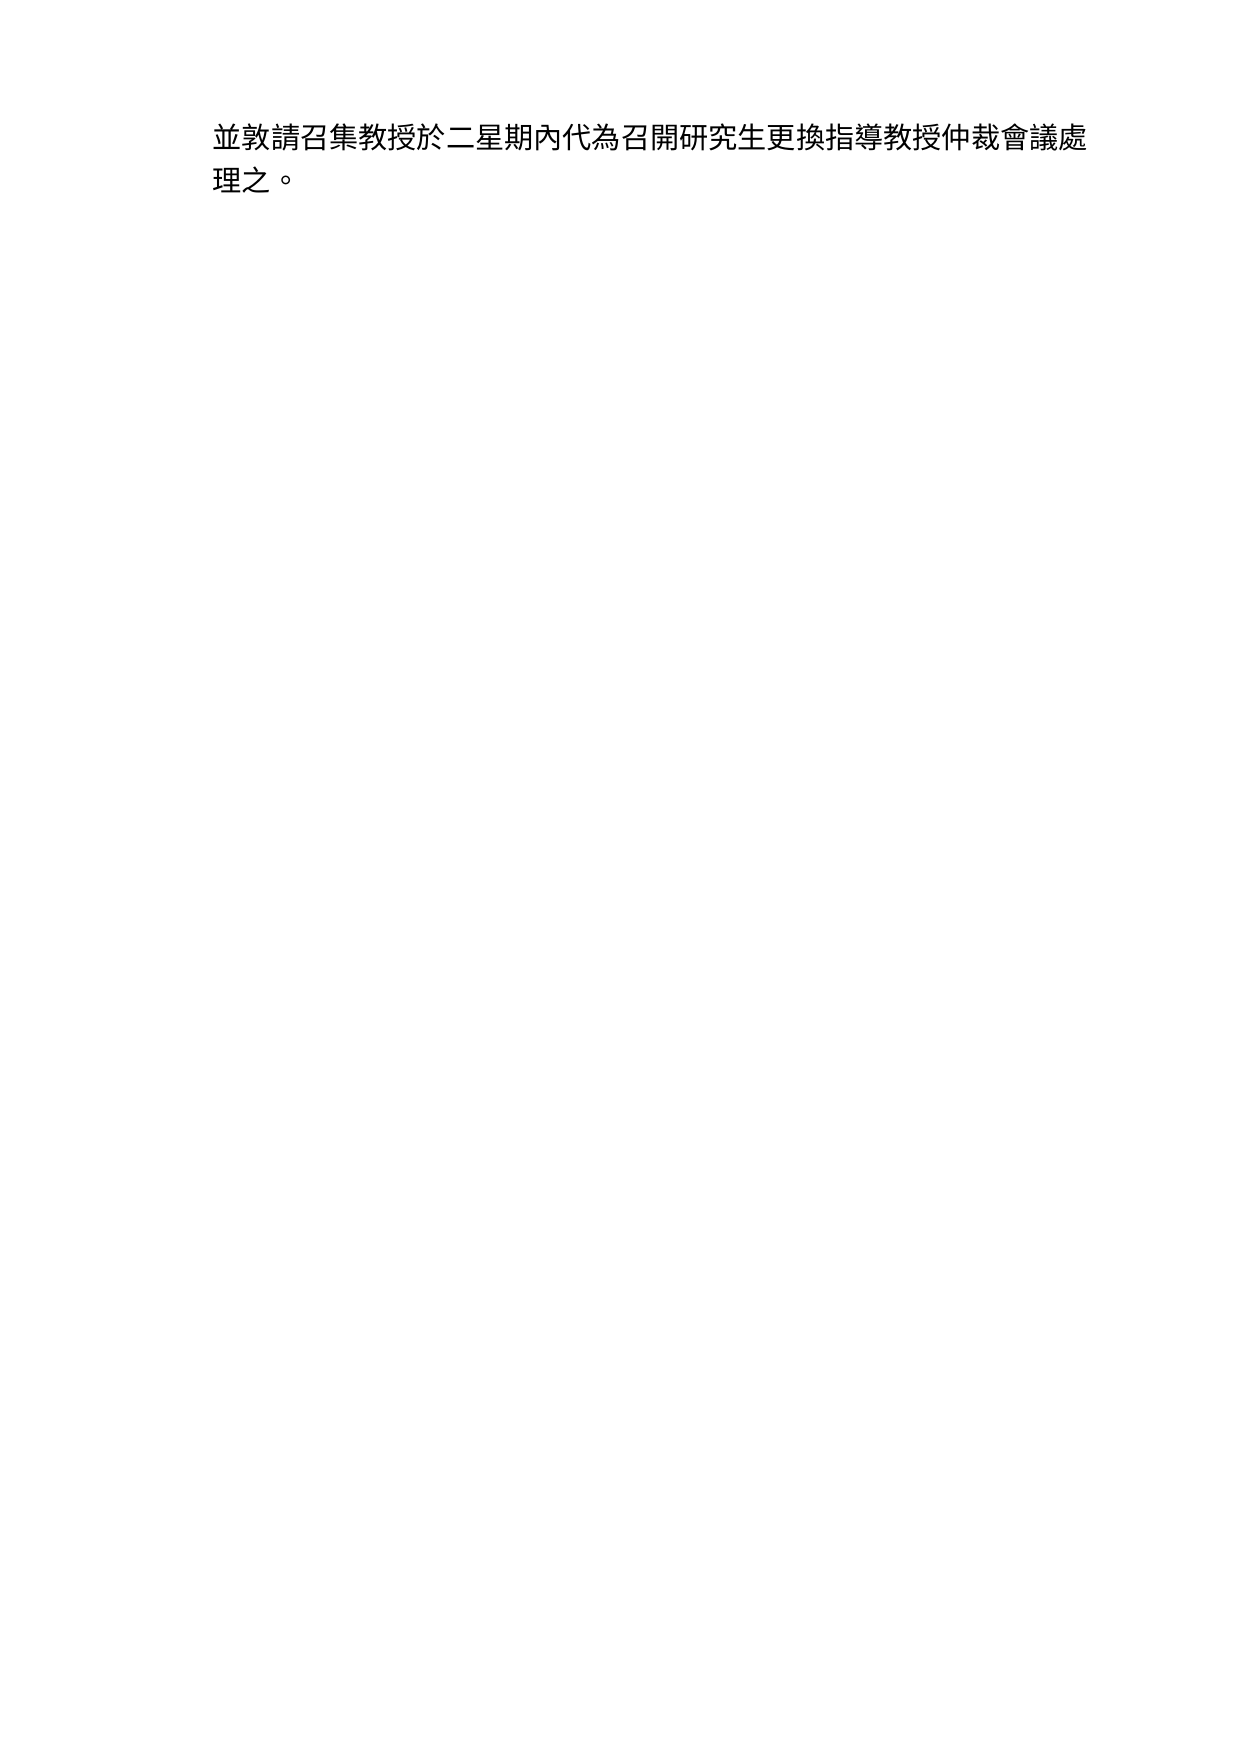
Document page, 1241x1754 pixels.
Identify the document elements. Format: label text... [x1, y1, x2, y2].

text 註：申請研究生需將本表送請所屬專長分組召集人或教師群代表教授彙整，並敦請召集教授於二星期內代為召開研究生更換指導教授仲裁會議處理之。 [150, 115, 1087, 200]
